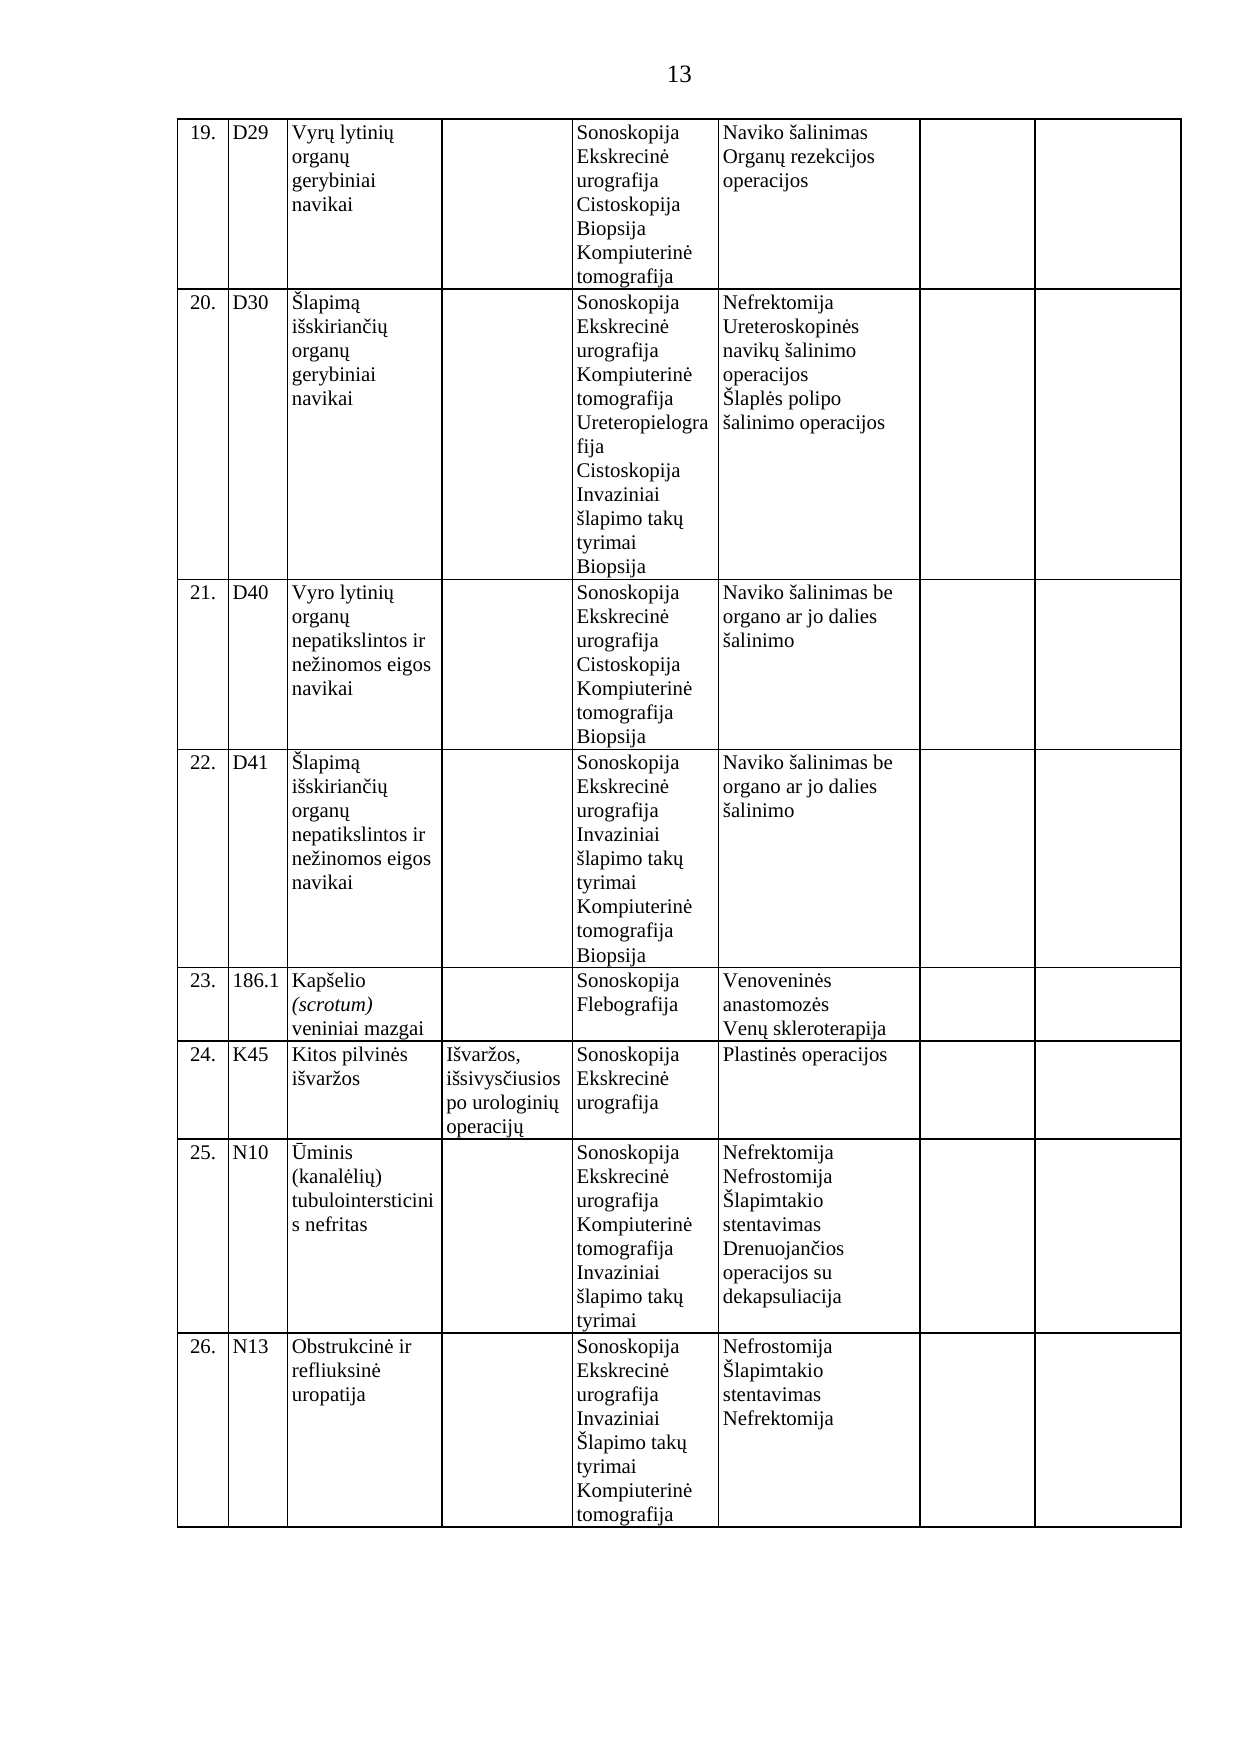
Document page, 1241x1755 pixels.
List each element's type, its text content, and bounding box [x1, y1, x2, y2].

table_cell Vyrų lytinių organų gerybiniai navikai [288, 120, 441, 288]
table_cell D29 [229, 120, 287, 288]
table_cell Sonoskopija Ekskrecinė urografija [573, 1042, 718, 1138]
table_cell Sonoskopija Flebografija [573, 968, 718, 1040]
table_cell Kitos pilvinės išvaržos [288, 1042, 441, 1138]
table_cell [443, 1334, 572, 1526]
table_cell 186.1 [229, 968, 287, 1040]
table_cell Obstrukcinė ir refliuksinė uropatija [288, 1334, 441, 1526]
table_cell Šlapimą išskiriančių organų gerybiniai navikai [288, 290, 441, 578]
table_cell D41 [229, 750, 287, 967]
table_cell Šlapimą išskiriančių organų nepatikslintos ir nežinomos eigos navikai [288, 750, 441, 967]
table_cell [921, 750, 1034, 967]
table_cell 25. [178, 1140, 228, 1332]
table_cell D30 [229, 290, 287, 578]
table_cell 26. [178, 1334, 228, 1526]
table_cell [443, 120, 572, 288]
table_cell [921, 968, 1034, 1040]
table_cell [443, 290, 572, 578]
table_cell 21. [178, 580, 228, 748]
table_cell [1036, 290, 1180, 578]
table_cell Naviko šalinimas be organo ar jo dalies šalinimo [719, 750, 919, 967]
table_cell N10 [229, 1140, 287, 1332]
table_cell Plastinės operacijos [719, 1042, 919, 1138]
table_cell N13 [229, 1334, 287, 1526]
table_cell D40 [229, 580, 287, 748]
table_cell Nefrostomija Šlapimtakio stentavimas Nefrektomija [719, 1334, 919, 1526]
table_cell [1036, 1140, 1180, 1332]
table_cell Ūminis (kanalėlių) tubulointersticinis nefritas [288, 1140, 441, 1332]
table_cell 20. [178, 290, 228, 578]
table_cell [1036, 1334, 1180, 1526]
table_cell Naviko šalinimas Organų rezekcijos operacijos [719, 120, 919, 288]
table_cell [443, 580, 572, 748]
table_cell [1036, 750, 1180, 967]
table_cell [1036, 120, 1180, 288]
table_cell Naviko šalinimas be organo ar jo dalies šalinimo [719, 580, 919, 748]
table_cell [443, 1140, 572, 1332]
table_cell [921, 1140, 1034, 1332]
table_cell 19. [178, 120, 228, 288]
table_cell 24. [178, 1042, 228, 1138]
table_cell [921, 120, 1034, 288]
table_cell [443, 750, 572, 967]
table_cell 22. [178, 750, 228, 967]
table_cell [921, 1042, 1034, 1138]
table_cell [1036, 968, 1180, 1040]
table_cell Vyro lytinių organų nepatikslintos ir nežinomos eigos navikai [288, 580, 441, 748]
table_cell [921, 580, 1034, 748]
table_cell Nefrektomija Nefrostomija Šlapimtakio stentavimas Drenuojančios operacijos su dekapsuliacija [719, 1140, 919, 1332]
table_cell [921, 290, 1034, 578]
table_cell Nefrektomija Ureteroskopinės navikų šalinimo operacijos Šlaplės polipo šalinimo operacijos [719, 290, 919, 578]
table_cell [443, 968, 572, 1040]
table_cell K45 [229, 1042, 287, 1138]
table_cell [1036, 580, 1180, 748]
table_cell 23. [178, 968, 228, 1040]
table_cell [1036, 1042, 1180, 1138]
table_cell [921, 1334, 1034, 1526]
